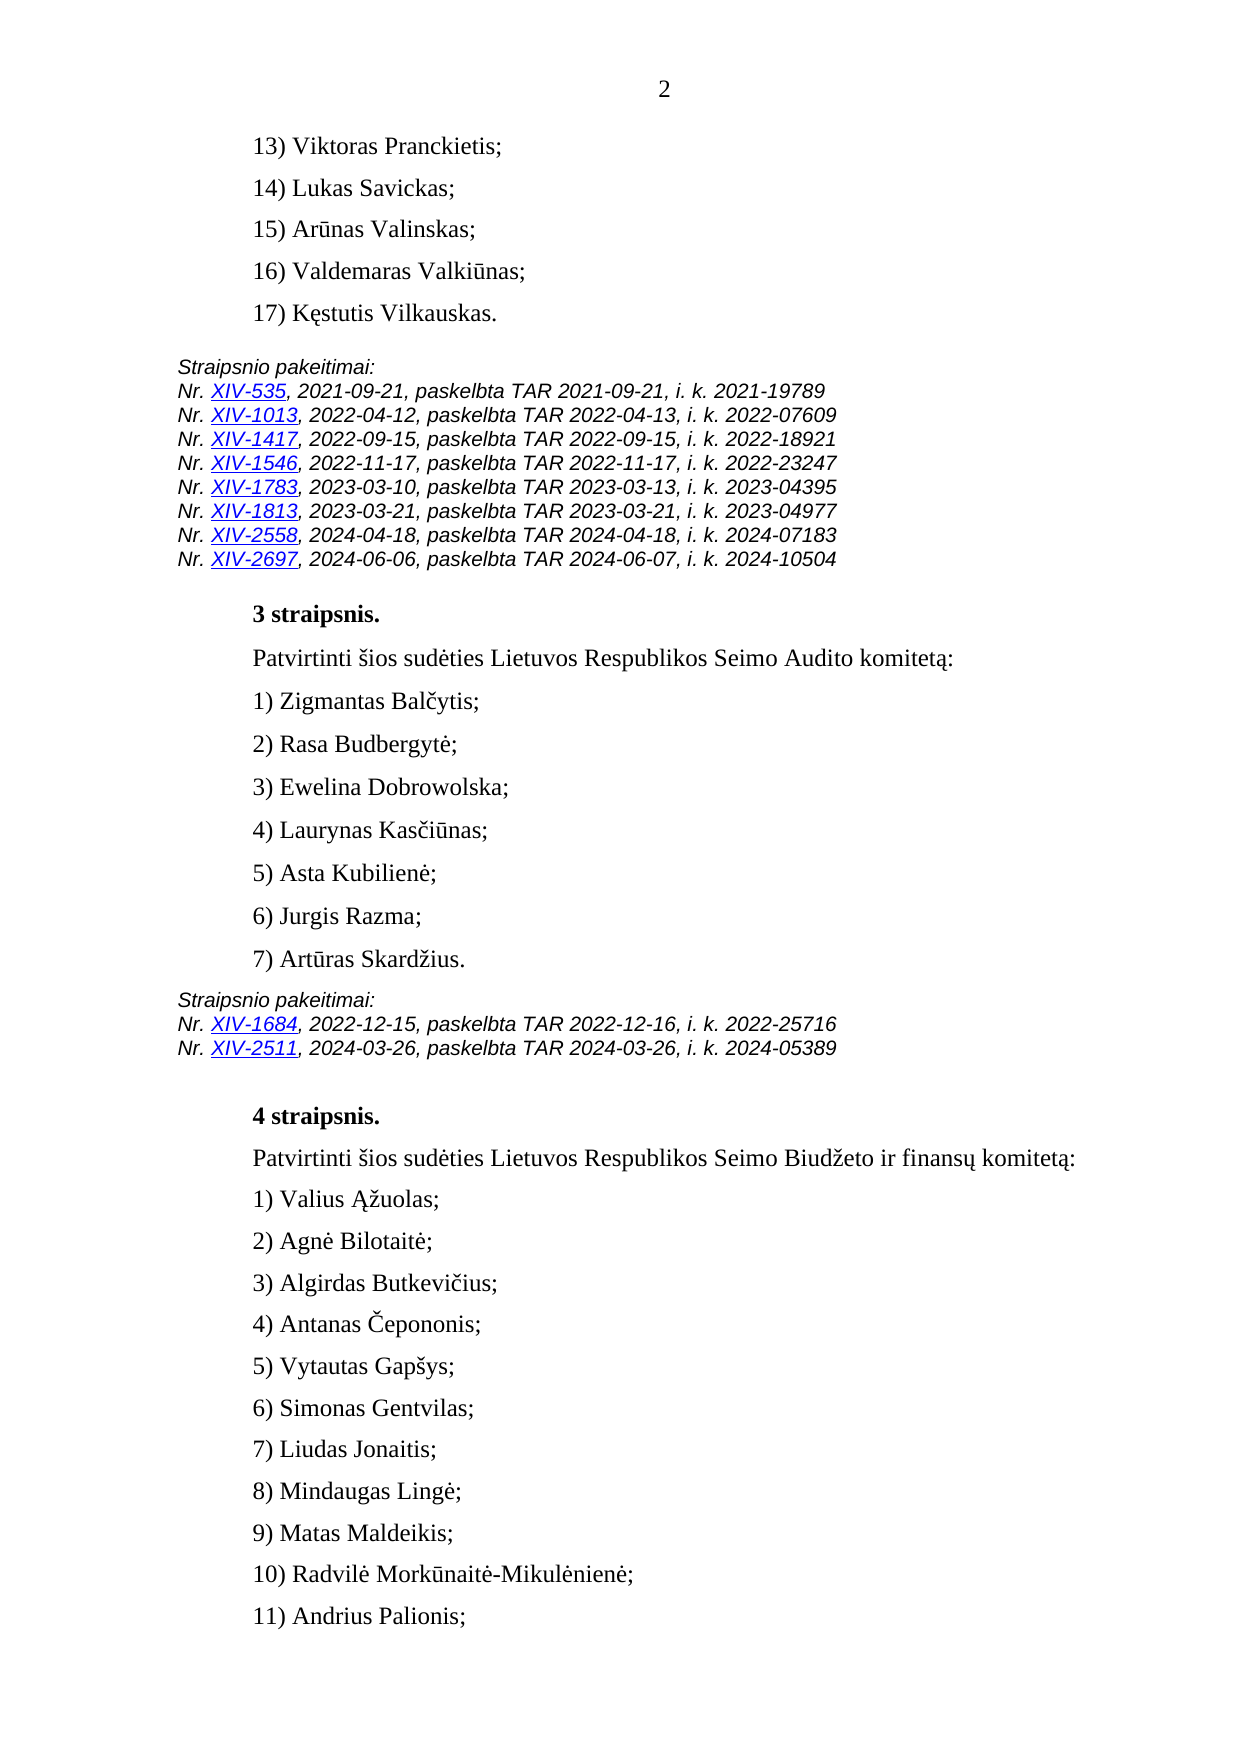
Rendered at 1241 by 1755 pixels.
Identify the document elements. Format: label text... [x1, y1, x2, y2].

text 3) Algirdas Butkevičius; [177, 1255, 1152, 1297]
text 4) Laurynas Kasčiūnas; [177, 815, 1152, 844]
text 8) Mindaugas Lingė; [177, 1463, 1152, 1505]
text 17) Kęstutis Vilkauskas. [177, 285, 1152, 326]
text 4 straipsnis. [177, 1088, 1152, 1130]
text 14) Lukas Savickas; [177, 160, 1152, 201]
text 7) Artūras Skardžius. [177, 944, 1152, 973]
text 16) Valdemaras Valkiūnas; [177, 243, 1152, 285]
text 4) Antanas Čepononis; [177, 1297, 1152, 1338]
text Nr. XIV-1546, 2022-11-17, paskelbta TAR 2022-11-17, i. k. 2022-23247 [177, 451, 1152, 475]
text 11) Andrius Palionis; [177, 1588, 1152, 1630]
text Nr. XIV-2558, 2024-04-18, paskelbta TAR 2024-04-18, i. k. 2024-07183 [177, 523, 1152, 547]
text 2) Rasa Budbergytė; [177, 729, 1152, 758]
text Nr. XIV-2697, 2024-06-06, paskelbta TAR 2024-06-07, i. k. 2024-10504 [177, 547, 1152, 571]
text Nr. XIV-535, 2021-09-21, paskelbta TAR 2021-09-21, i. k. 2021-19789 [177, 379, 1152, 403]
text Straipsnio pakeitimai: [177, 988, 1152, 1012]
text 13) Viktoras Pranckietis; [177, 118, 1152, 160]
text Nr. XIV-1783, 2023-03-10, paskelbta TAR 2023-03-13, i. k. 2023-04395 [177, 475, 1152, 499]
text 5) Asta Kubilienė; [177, 858, 1152, 887]
text 2) Agnė Bilotaitė; [177, 1213, 1152, 1255]
text 10) Radvilė Morkūnaitė-Mikulėnienė; [177, 1547, 1152, 1588]
text 7) Liudas Jonaitis; [177, 1422, 1152, 1463]
text 5) Vytautas Gapšys; [177, 1338, 1152, 1380]
text Nr. XIV-1013, 2022-04-12, paskelbta TAR 2022-04-13, i. k. 2022-07609 [177, 403, 1152, 427]
text 3 straipsnis. [177, 599, 1152, 628]
text 3) Ewelina Dobrowolska; [177, 772, 1152, 801]
text Nr. XIV-1684, 2022-12-15, paskelbta TAR 2022-12-16, i. k. 2022-25716 [177, 1012, 1152, 1036]
text 6) Jurgis Razma; [177, 901, 1152, 930]
text Nr. XIV-1813, 2023-03-21, paskelbta TAR 2023-03-21, i. k. 2023-04977 [177, 499, 1152, 523]
text Nr. XIV-2511, 2024-03-26, paskelbta TAR 2024-03-26, i. k. 2024-05389 [177, 1036, 1152, 1059]
text Nr. XIV-1417, 2022-09-15, paskelbta TAR 2022-09-15, i. k. 2022-18921 [177, 427, 1152, 451]
text 1) Zigmantas Balčytis; [177, 686, 1152, 714]
text 1) Valius Ąžuolas; [177, 1172, 1152, 1213]
text 9) Matas Maldeikis; [177, 1505, 1152, 1547]
text 6) Simonas Gentvilas; [177, 1380, 1152, 1422]
text 15) Arūnas Valinskas; [177, 201, 1152, 243]
text Straipsnio pakeitimai: [177, 355, 1152, 379]
text Patvirtinti šios sudėties Lietuvos Respublikos Seimo Audito komitetą: [177, 643, 1152, 671]
text Patvirtinti šios sudėties Lietuvos Respublikos Seimo Biudžeto ir finansų komitetą: [177, 1130, 1152, 1172]
